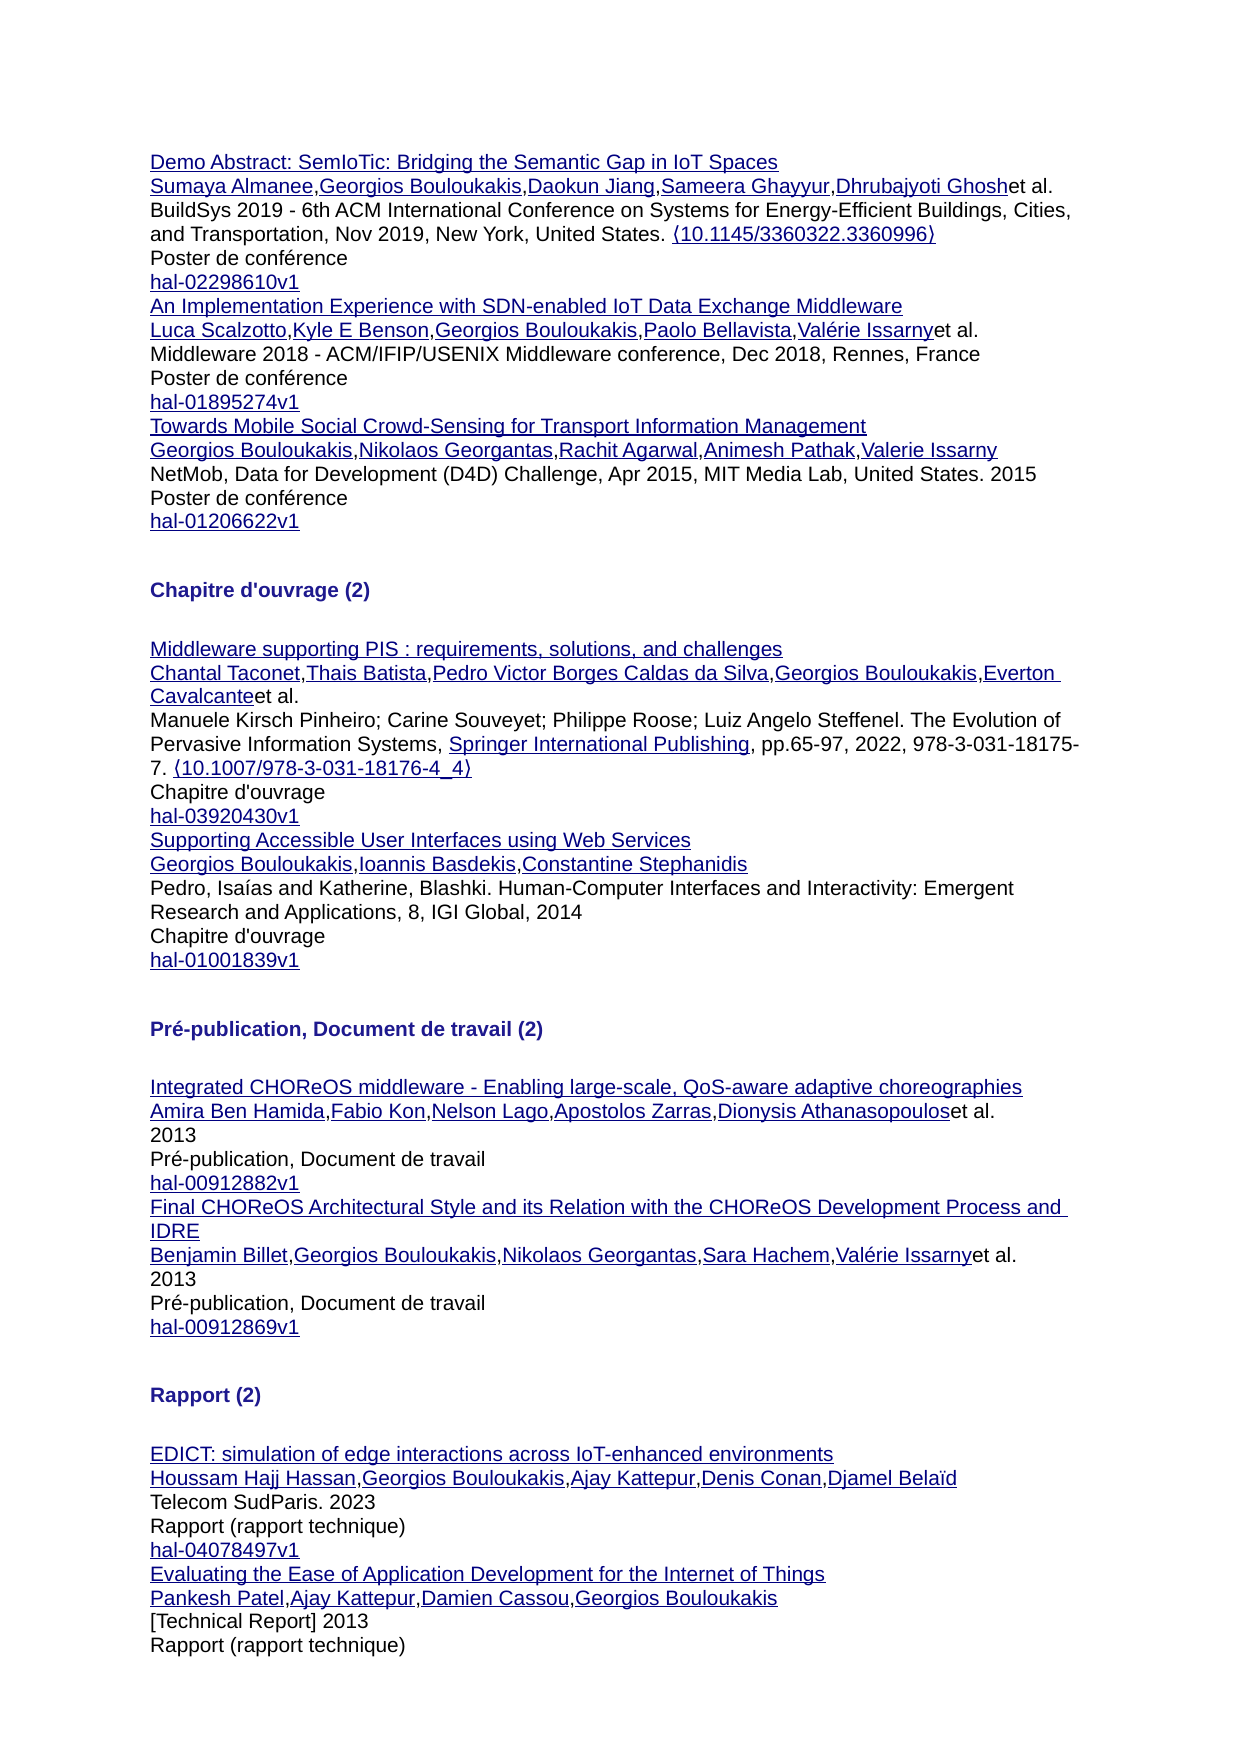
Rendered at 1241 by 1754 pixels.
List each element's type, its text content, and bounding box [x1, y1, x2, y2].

table_cell Evaluating the Ease of Application Development for the Internet of Things Pankesh Patel,Ajay Kattepur,Damien Cassou,Georgios Bouloukakis [Technical Report] 2013 Rapport (rapport technique) [150, 1561, 1090, 1657]
subtitle Chapitre d'ouvrage (2) [150, 578, 1090, 602]
table_cell Towards Mobile Social Crowd-Sensing for Transport Information Management Georgios Bouloukakis,Nikolaos Georgantas,Rachit Agarwal,Animesh Pathak,Valerie Issarny NetMob, Data for Development (D4D) Challenge, Apr 2015, MIT Media Lab, United States. 2015 Poster de conférence hal-01206622v1 [150, 414, 1090, 533]
subtitle Pré-publication, Document de travail (2) [150, 1017, 1090, 1041]
table_header Middleware supporting PIS : requirements, solutions, and challenges Chantal Taconet,Thais Batista,Pedro Victor Borges Caldas da Silva,Georgios Bouloukakis,Everton Cavalcanteet al. Manuele Kirsch Pinheiro; Carine Souveyet; Philippe Roose; Luiz Angelo Steffenel. The Evolution of Pervasive Information Systems, Springer International Publishing, pp.65-97, 2022, 978-3-031-18175-7. ⟨10.1007/978-3-031-18176-4_4⟩ Chapitre d'ouvrage hal-03920430v1 [150, 636, 1090, 828]
table_header Integrated CHOReOS middleware - Enabling large-scale, QoS-aware adaptive choreographies Amira Ben Hamida,Fabio Kon,Nelson Lago,Apostolos Zarras,Dionysis Athanasopouloset al. 2013 Pré-publication, Document de travail hal-00912882v1 [150, 1075, 1090, 1195]
subtitle Rapport (2) [150, 1383, 1090, 1407]
table_cell Final CHOReOS Architectural Style and its Relation with the CHOReOS Development Process and IDRE Benjamin Billet,Georgios Bouloukakis,Nikolaos Georgantas,Sara Hachem,Valérie Issarnyet al. 2013 Pré-publication, Document de travail hal-00912869v1 [150, 1195, 1090, 1338]
table_cell An Implementation Experience with SDN-enabled IoT Data Exchange Middleware Luca Scalzotto,Kyle E Benson,Georgios Bouloukakis,Paolo Bellavista,Valérie Issarnyet al. Middleware 2018 - ACM/IFIP/USENIX Middleware conference, Dec 2018, Rennes, France Poster de conférence hal-01895274v1 [150, 294, 1090, 413]
table_cell Supporting Accessible User Interfaces using Web Services Georgios Bouloukakis,Ioannis Basdekis,Constantine Stephanidis Pedro, Isaías and Katherine, Blashki. Human-Computer Interfaces and Interactivity: Emergent Research and Applications, 8, IGI Global, 2014 Chapitre d'ouvrage hal-01001839v1 [150, 828, 1090, 972]
table_header EDICT: simulation of edge interactions across IoT-enhanced environments Houssam Hajj Hassan,Georgios Bouloukakis,Ajay Kattepur,Denis Conan,Djamel Belaïd Telecom SudParis. 2023 Rapport (rapport technique) hal-04078497v1 [150, 1442, 1090, 1561]
table_cell Demo Abstract: SemIoTic: Bridging the Semantic Gap in IoT Spaces Sumaya Almanee,Georgios Bouloukakis,Daokun Jiang,Sameera Ghayyur,Dhrubajyoti Ghoshet al. BuildSys 2019 - 6th ACM International Conference on Systems for Energy-Efficient Buildings, Cities, and Transportation, Nov 2019, New York, United States. ⟨10.1145/3360322.3360996⟩ Poster de conférence hal-02298610v1 [150, 150, 1090, 294]
